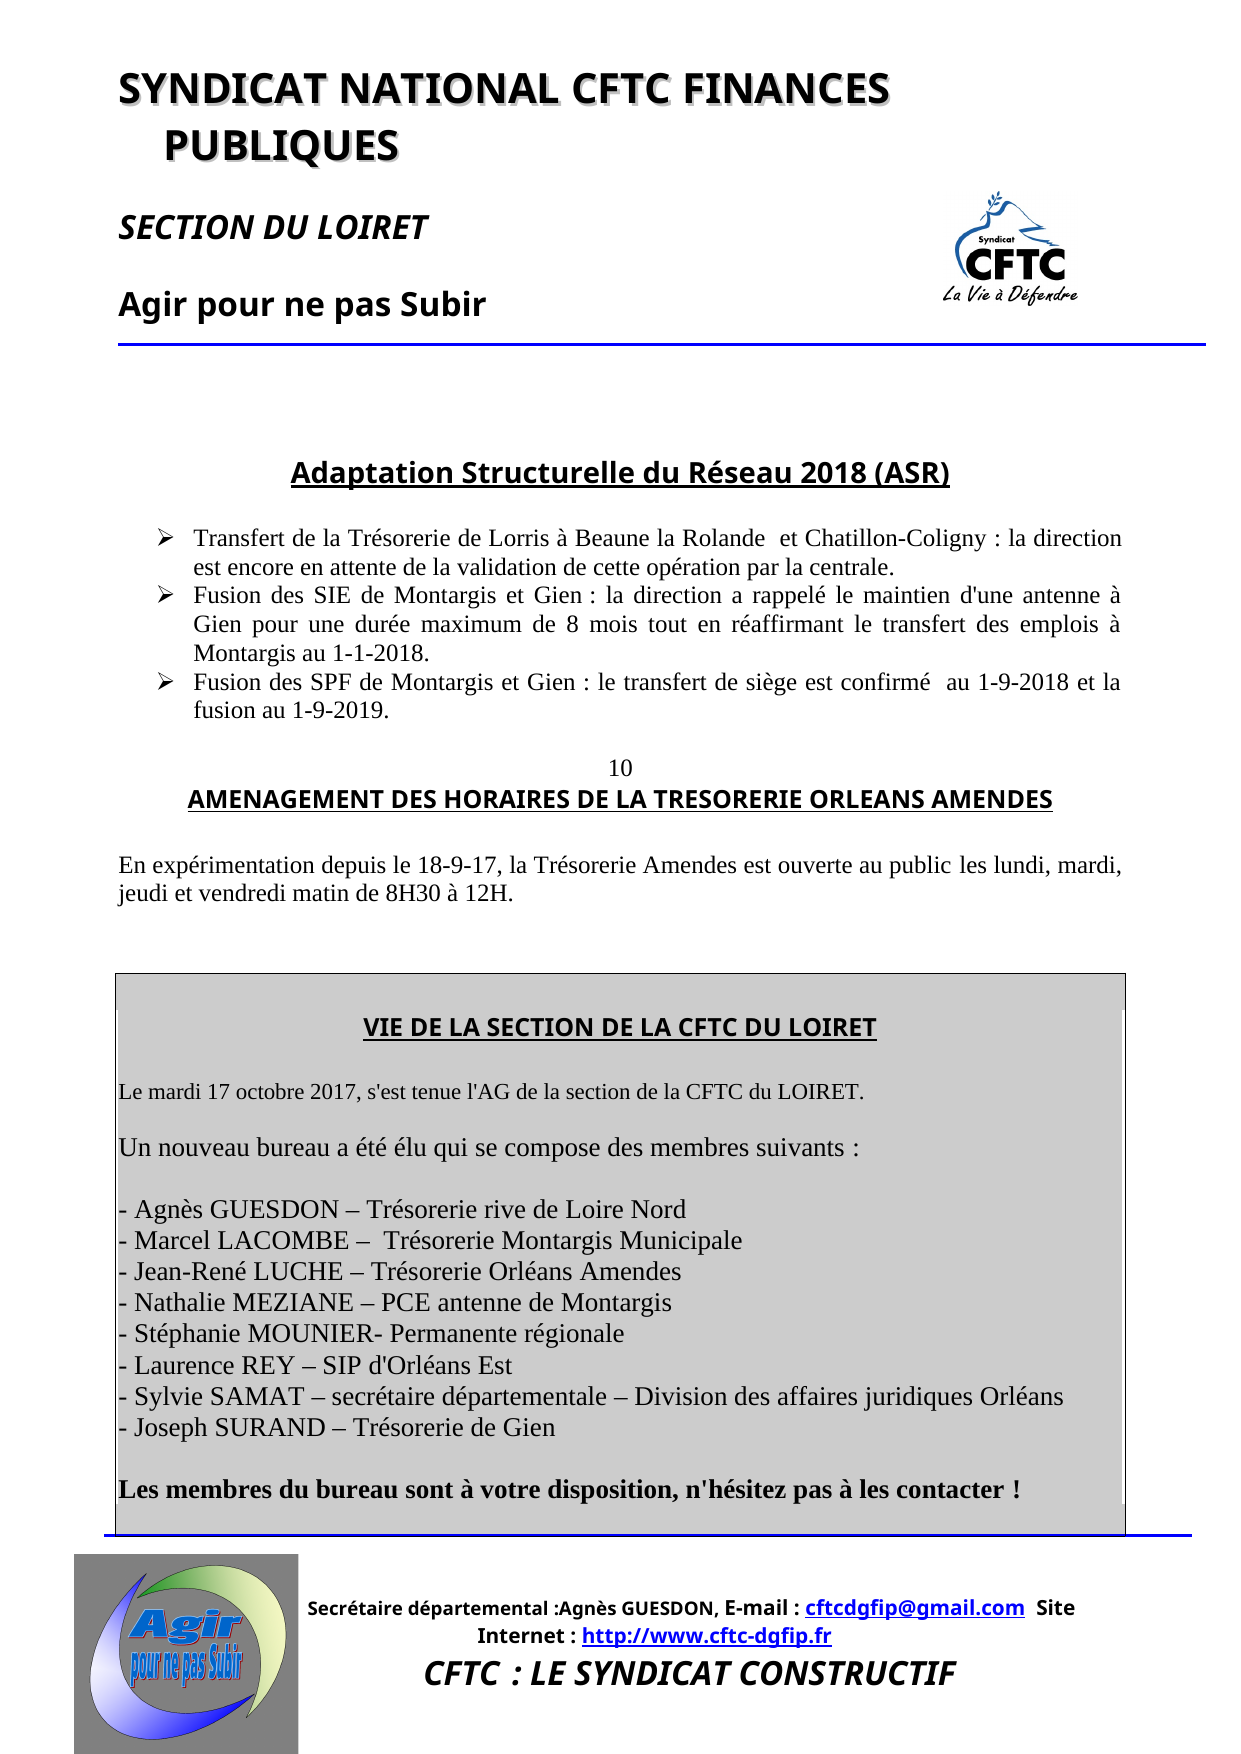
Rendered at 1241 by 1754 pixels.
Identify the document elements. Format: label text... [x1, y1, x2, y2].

text Un nouveau bureau a été élu qui se compose des membres suivants : [118, 1131, 1122, 1162]
text - Joseph SURAND – Trésorerie de Gien [118, 1411, 1122, 1442]
text 10 [118, 753, 1122, 782]
text Le mardi 17 octobre 2017, s'est tenue l'AG de la section de la CFTC du LOIRET. [118, 1078, 1122, 1104]
text - Laurence REY – SIP d'Orléans Est [118, 1349, 1122, 1380]
text - Sylvie SAMAT – secrétaire départementale – Division des affaires juridiques Orléans [118, 1380, 1122, 1411]
text VIE DE LA SECTION DE LA CFTC DU LOIRET [118, 1010, 1122, 1044]
text - Stéphanie MOUNIER- Permanente régionale [118, 1318, 1122, 1349]
text - Agnès GUESDON – Trésorerie rive de Loire Nord [118, 1193, 1122, 1224]
list Fusion des SIE de Montargis et Gien : la direction a rappelé le maintien d'une antenne à Gien pour une durée maximum de 8 mois tout en réaffirmant le transfert des emplois à Montargis au 1-1-2018. [156, 580, 1122, 667]
text - Jean-René LUCHE – Trésorerie Orléans Amendes [118, 1255, 1122, 1286]
text - Marcel LACOMBE – Trésorerie Montargis Municipale [118, 1224, 1122, 1255]
list Transfert de la Trésorerie de Lorris à Beaune la Rolande et Chatillon-Coligny : la direction est encore en attente de la validation de cette opération par la centrale. [156, 523, 1122, 580]
text - Nathalie MEZIANE – PCE antenne de Montargis [118, 1286, 1122, 1318]
text AMENAGEMENT DES HORAIRES DE LA TRESORERIE ORLEANS AMENDES [118, 782, 1122, 816]
text En expérimentation depuis le 18-9-17, la Trésorerie Amendes est ouverte au public les lundi, mardi, jeudi et vendredi matin de 8H30 à 12H. [118, 850, 1122, 907]
text Les membres du bureau sont à votre disposition, n'hésitez pas à les contacter ! [118, 1473, 1122, 1501]
text Adaptation Structurelle du Réseau 2018 (ASR) [118, 452, 1122, 492]
list Fusion des SPF de Montargis et Gien : le transfert de siège est confirmé au 1-9-2018 et la fusion au 1-9-2019. [156, 667, 1122, 724]
